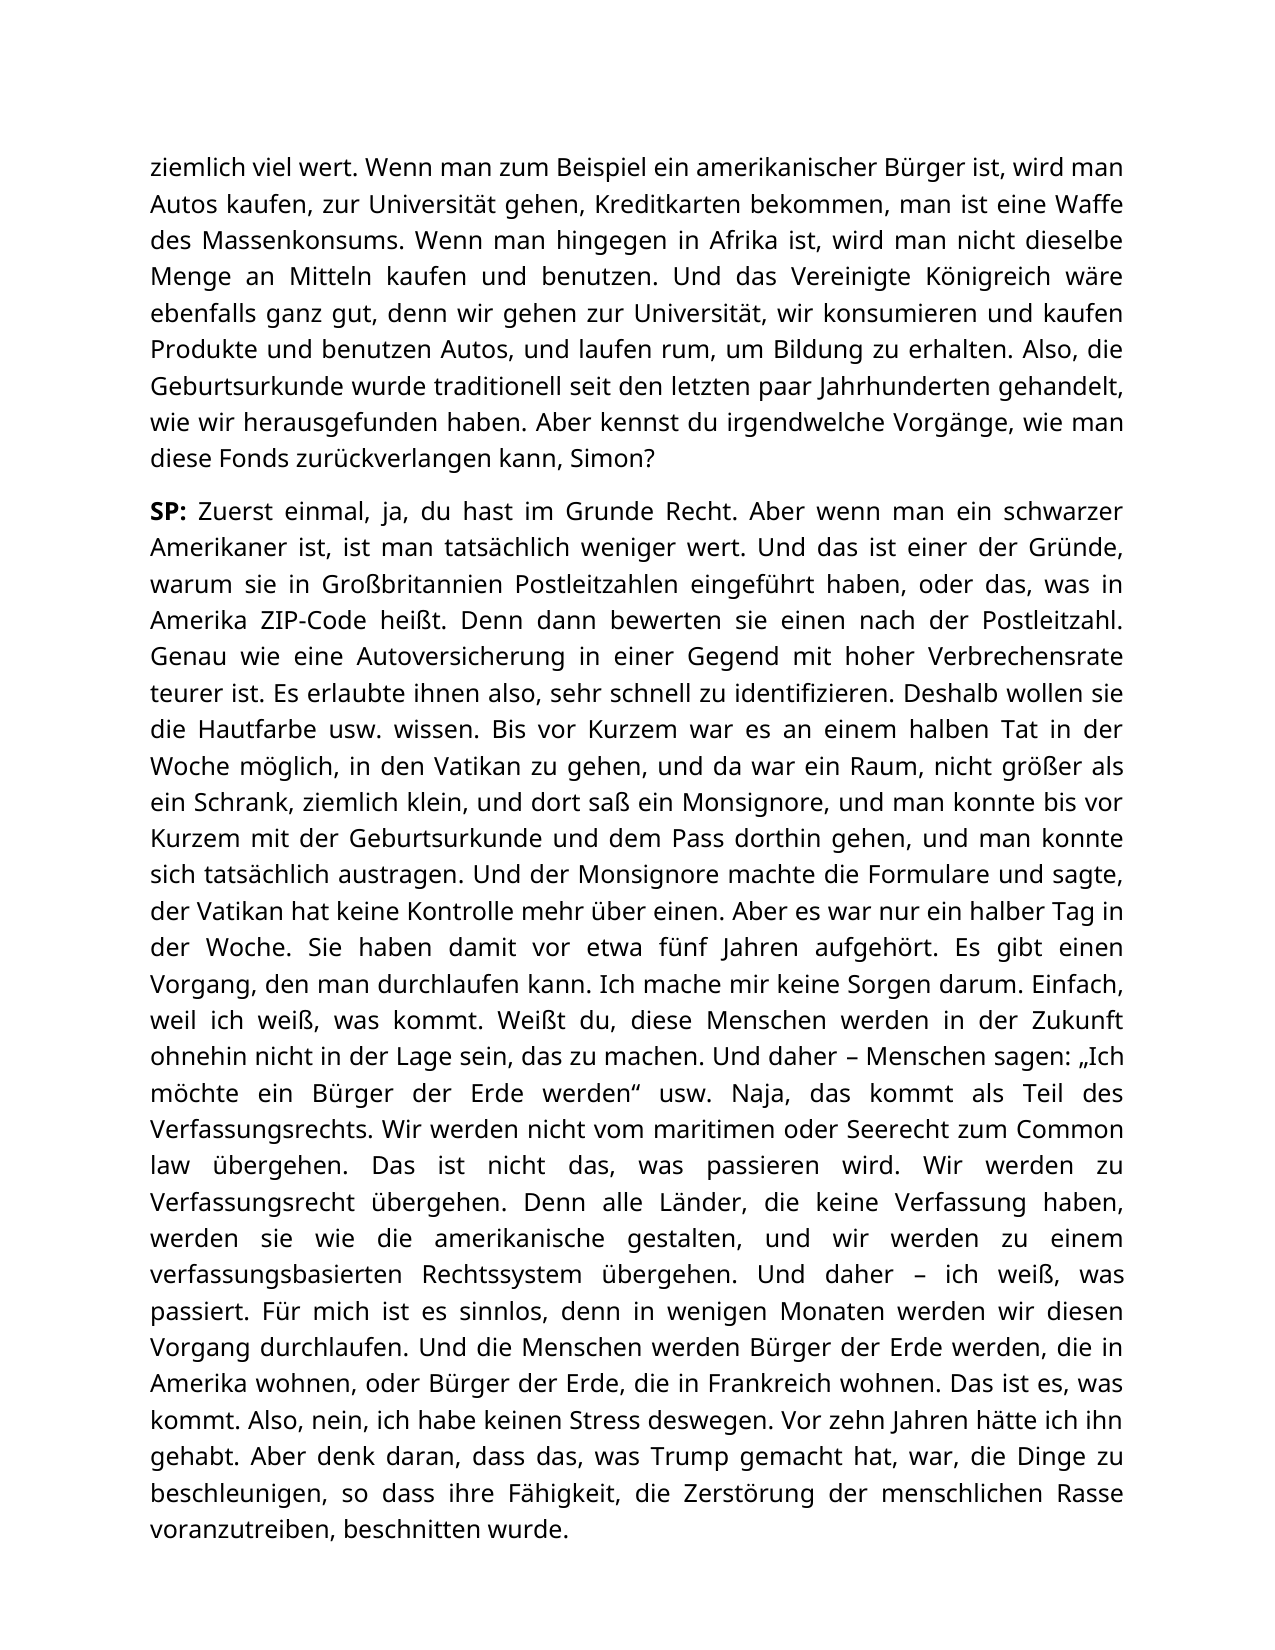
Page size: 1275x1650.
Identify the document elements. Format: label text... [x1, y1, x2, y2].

text ziemlich viel wert. Wenn man zum Beispiel ein amerikanischer Bürger ist, wird man Autos kaufen, zur Universität gehen, Kreditkarten bekommen, man ist eine Waffe des Massenkonsums. Wenn man hingegen in Afrika ist, wird man nicht dieselbe Menge an Mitteln kaufen und benutzen. Und das Vereinigte Königreich wäre ebenfalls ganz gut, denn wir gehen zur Universität, wir konsumieren und kaufen Produkte und benutzen Autos, und laufen rum, um Bildung zu erhalten. Also, die Geburtsurkunde wurde traditionell seit den letzten paar Jahrhunderten gehandelt, wie wir herausgefunden haben. Aber kennst du irgendwelche Vorgänge, wie man diese Fonds zurückverlangen kann, Simon? [150, 150, 1125, 475]
text SP: Zuerst einmal, ja, du hast im Grunde Recht. Aber wenn man ein schwarzer Amerikaner ist, ist man tatsächlich weniger wert. Und das ist einer der Gründe, warum sie in Großbritannien Postleitzahlen eingeführt haben, oder das, was in Amerika ZIP-Code heißt. Denn dann bewerten sie einen nach der Postleitzahl. Genau wie eine Autoversicherung in einer Gegend mit hoher Verbrechensrate teurer ist. Es erlaubte ihnen also, sehr schnell zu identifizieren. Deshalb wollen sie die Hautfarbe usw. wissen. Bis vor Kurzem war es an einem halben Tat in der Woche möglich, in den Vatikan zu gehen, und da war ein Raum, nicht größer als ein Schrank, ziemlich klein, und dort saß ein Monsignore, und man konnte bis vor Kurzem mit der Geburtsurkunde und dem Pass dorthin gehen, und man konnte sich tatsächlich austragen. Und der Monsignore machte die Formulare und sagte, der Vatikan hat keine Kontrolle mehr über einen. Aber es war nur ein halber Tag in der Woche. Sie haben damit vor etwa fünf Jahren aufgehört. Es gibt einen Vorgang, den man durchlaufen kann. Ich mache mir keine Sorgen darum. Einfach, weil ich weiß, was kommt. Weißt du, diese Menschen werden in der Zukunft ohnehin nicht in der Lage sein, das zu machen. Und daher – Menschen sagen: „Ich möchte ein Bürger der Erde werden“ usw. Naja, das kommt als Teil des Verfassungsrechts. Wir werden nicht vom maritimen oder Seerecht zum Common law übergehen. Das ist nicht das, was passieren wird. Wir werden zu Verfassungsrecht übergehen. Denn alle Länder, die keine Verfassung haben, werden sie wie die amerikanische gestalten, und wir werden zu einem verfassungsbasierten Rechtssystem übergehen. Und daher – ich weiß, was passiert. Für mich ist es sinnlos, denn in wenigen Monaten werden wir diesen Vorgang durchlaufen. Und die Menschen werden Bürger der Erde werden, die in Amerika wohnen, oder Bürger der Erde, die in Frankreich wohnen. Das ist es, was kommt. Also, nein, ich habe keinen Stress deswegen. Vor zehn Jahren hätte ich ihn gehabt. Aber denk daran, dass das, was Trump gemacht hat, war, die Dinge zu beschleunigen, so dass ihre Fähigkeit, die Zerstörung der menschlichen Rasse voranzutreiben, beschnitten wurde. [150, 494, 1125, 1546]
